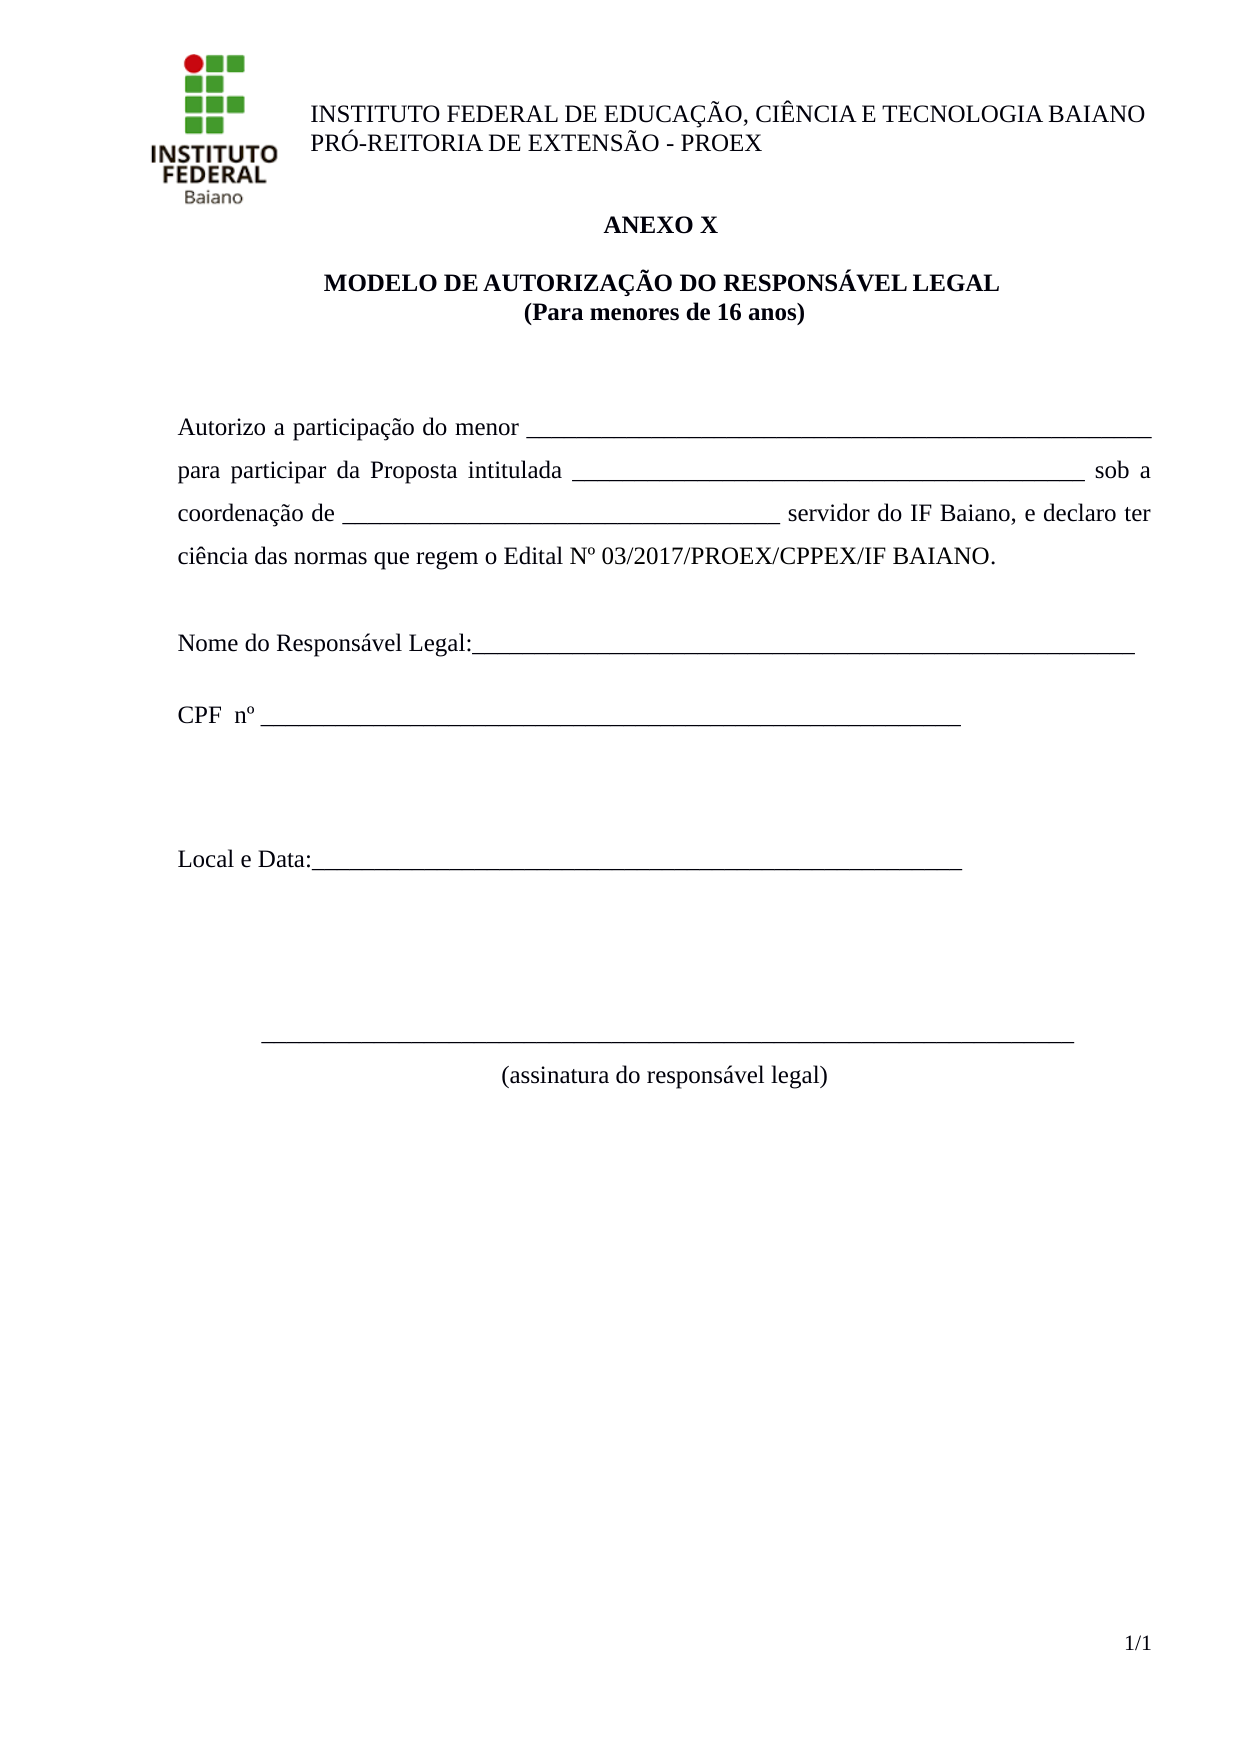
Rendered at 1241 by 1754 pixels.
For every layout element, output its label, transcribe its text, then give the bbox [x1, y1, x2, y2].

text Nome do Responsável Legal:_____________________________________________________ [177, 628, 1152, 656]
text Local e Data:____________________________________________________ [177, 844, 1152, 873]
text ANEXO X [177, 210, 1152, 239]
text _________________________________________________________________ [177, 1017, 1152, 1046]
text Autorizo a participação do menor __________________________________________________ para participar da Proposta intitulada _________________________________________ sob a coordenação de ___________________________________ servidor do IF Baiano, e declaro ter ciência das normas que regem o Edital Nº 03/2017/PROEX/CPPEX/IF BAIANO. [177, 412, 1152, 570]
text MODELO DE AUTORIZAÇÃO DO RESPONSÁVEL LEGAL [177, 268, 1152, 297]
text (Para menores de 16 anos) [177, 297, 1152, 325]
text CPF nº ________________________________________________________ [177, 700, 1152, 729]
picture [131, 54, 299, 225]
text (assinatura do responsável legal) [177, 1060, 1152, 1089]
